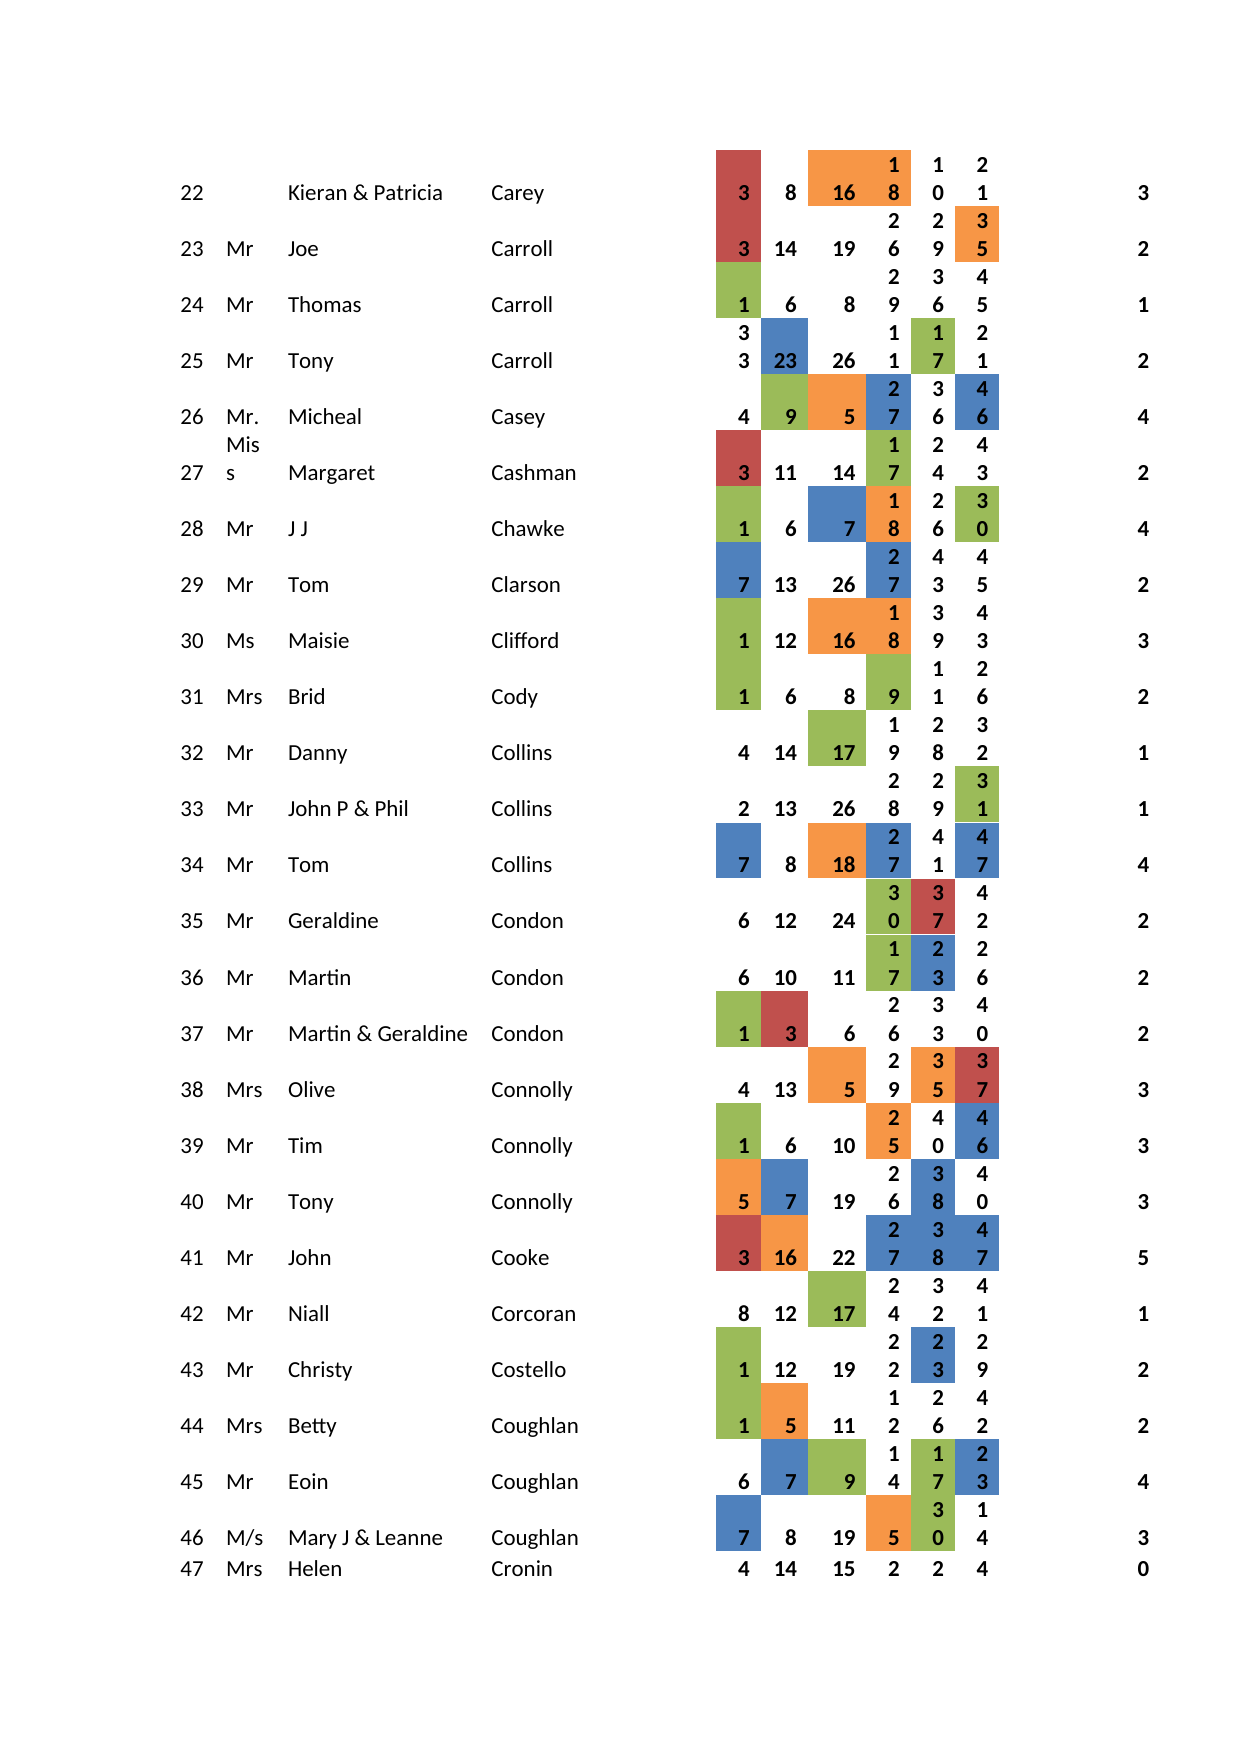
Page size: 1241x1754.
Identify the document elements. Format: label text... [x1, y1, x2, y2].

table_cell 34 [160, 823, 214, 878]
table_cell Danny [277, 710, 480, 766]
table_cell 8 [761, 150, 808, 206]
table_cell 16 [808, 598, 866, 654]
table_cell 7 [761, 1159, 808, 1215]
table_cell 8 [716, 1271, 761, 1327]
table_cell Mr [215, 1439, 277, 1495]
table_cell 11 [866, 318, 911, 374]
table_cell 1 [716, 1383, 761, 1439]
table_cell 13 [761, 1047, 808, 1103]
table_cell 17 [911, 318, 955, 374]
table_cell 1 [1086, 710, 1199, 766]
table_cell 27 [866, 1215, 911, 1271]
table_cell 7 [716, 823, 761, 878]
table_cell 4 [716, 374, 761, 430]
table_cell 19 [808, 1159, 866, 1215]
table_cell 28 [160, 486, 214, 542]
table_cell 36 [160, 935, 214, 991]
table_cell Christy [277, 1327, 480, 1383]
table_cell 2 [1086, 654, 1199, 710]
table_cell Ms [215, 598, 277, 654]
table_cell 30 [911, 1495, 955, 1551]
table_cell Mr [215, 486, 277, 542]
table_cell 11 [761, 430, 808, 486]
table_cell Martin & Geraldine [277, 991, 480, 1047]
table_cell Condon [480, 879, 716, 934]
table_cell 4 [1086, 486, 1199, 542]
table_cell 26 [866, 991, 911, 1047]
table_cell Mr [215, 823, 277, 878]
table_cell Margaret [277, 430, 480, 486]
table_cell 28 [911, 710, 955, 766]
table_cell 26 [808, 318, 866, 374]
table_cell Mr [215, 1271, 277, 1327]
table_cell Eoin [277, 1439, 480, 1495]
table_cell 11 [911, 654, 955, 710]
table_cell 8 [808, 654, 866, 710]
table_cell Collins [480, 766, 716, 822]
table_cell 2 [1086, 318, 1199, 374]
table_cell [999, 823, 1086, 878]
table_cell 2 [911, 1551, 955, 1582]
table_cell [999, 1383, 1086, 1439]
table_cell [999, 430, 1086, 486]
table_cell Coughlan [480, 1439, 716, 1495]
table_cell 19 [808, 1327, 866, 1383]
table_cell 40 [955, 1159, 999, 1215]
table_cell Helen [277, 1551, 480, 1582]
table_cell Martin [277, 935, 480, 991]
table_cell 6 [716, 935, 761, 991]
table_cell 30 [866, 879, 911, 934]
table_cell 4 [1086, 1439, 1199, 1495]
table_cell 39 [160, 1103, 214, 1159]
table_cell 27 [866, 823, 911, 878]
table_cell 23 [955, 1439, 999, 1495]
table_cell 7 [808, 486, 866, 542]
table_cell 11 [808, 1383, 866, 1439]
table_cell 7 [761, 1439, 808, 1495]
table_cell [999, 206, 1086, 262]
table_cell 18 [808, 823, 866, 878]
table_cell Condon [480, 991, 716, 1047]
table_cell Mr [215, 318, 277, 374]
table_cell Kieran & Patricia [277, 150, 480, 206]
table_cell [999, 598, 1086, 654]
table_cell 38 [911, 1159, 955, 1215]
table_cell 3 [716, 1215, 761, 1271]
table_cell 2 [866, 1551, 911, 1582]
table_cell Mr [215, 879, 277, 934]
table_cell 31 [160, 654, 214, 710]
table_cell Mr [215, 710, 277, 766]
table_cell [999, 542, 1086, 598]
table_cell Mr [215, 1159, 277, 1215]
table_cell 37 [911, 879, 955, 934]
table_cell 2 [1086, 1327, 1199, 1383]
table_cell Mrs [215, 1383, 277, 1439]
table_cell [999, 1159, 1086, 1215]
table_cell 6 [761, 262, 808, 318]
table_cell Carroll [480, 206, 716, 262]
table_cell 7 [716, 1495, 761, 1551]
table_cell 12 [761, 1271, 808, 1327]
table_cell 26 [160, 374, 214, 430]
table_cell 17 [866, 935, 911, 991]
table_cell 6 [716, 1439, 761, 1495]
table_cell 22 [866, 1327, 911, 1383]
table_cell 5 [1086, 1215, 1199, 1271]
table_cell Clifford [480, 598, 716, 654]
table_cell 41 [911, 823, 955, 878]
table_cell Mr [215, 1327, 277, 1383]
table_cell 18 [866, 150, 911, 206]
table_cell 1 [716, 1327, 761, 1383]
table_cell 36 [911, 374, 955, 430]
table_cell 17 [866, 430, 911, 486]
table_cell Mr [215, 935, 277, 991]
table_cell Maisie [277, 598, 480, 654]
table_cell Coughlan [480, 1495, 716, 1551]
table_cell 30 [955, 486, 999, 542]
table_cell 29 [160, 542, 214, 598]
table_cell 23 [761, 318, 808, 374]
table_cell 16 [761, 1215, 808, 1271]
table_cell 3 [1086, 1103, 1199, 1159]
table_cell 45 [160, 1439, 214, 1495]
table_cell 2 [1086, 1383, 1199, 1439]
table_cell [999, 935, 1086, 991]
table_cell Mr [215, 262, 277, 318]
table_cell 21 [955, 150, 999, 206]
table_cell 4 [1086, 823, 1199, 878]
table_cell 17 [911, 1439, 955, 1495]
table_cell Connolly [480, 1047, 716, 1103]
table_cell 15 [808, 1551, 866, 1582]
table_cell Carroll [480, 318, 716, 374]
table_cell 41 [160, 1215, 214, 1271]
table_cell [215, 150, 277, 206]
table_cell 14 [866, 1439, 911, 1495]
table_cell Miss [215, 430, 277, 486]
table_cell 33 [160, 766, 214, 822]
table_cell 26 [808, 542, 866, 598]
table_cell [999, 1103, 1086, 1159]
table_cell 29 [911, 206, 955, 262]
table_cell 19 [808, 206, 866, 262]
table_cell 0 [1086, 1551, 1199, 1582]
table_cell 43 [911, 542, 955, 598]
table_cell 10 [911, 150, 955, 206]
table_cell 46 [160, 1495, 214, 1551]
table_cell 3 [716, 430, 761, 486]
table_cell 4 [716, 1047, 761, 1103]
table_cell Betty [277, 1383, 480, 1439]
table_cell John [277, 1215, 480, 1271]
table_cell 39 [911, 598, 955, 654]
table_cell 42 [160, 1271, 214, 1327]
table_cell 24 [808, 879, 866, 934]
table_cell 38 [911, 1215, 955, 1271]
table_cell 5 [808, 374, 866, 430]
table_cell Joe [277, 206, 480, 262]
table_cell Chawke [480, 486, 716, 542]
table_cell 46 [955, 1103, 999, 1159]
table_cell 24 [866, 1271, 911, 1327]
table_cell 3 [1086, 598, 1199, 654]
table_cell Condon [480, 935, 716, 991]
table_cell [999, 766, 1086, 822]
table_cell J J [277, 486, 480, 542]
table_cell 47 [160, 1551, 214, 1582]
table_cell 33 [911, 991, 955, 1047]
table_cell 3 [761, 991, 808, 1047]
table_cell 17 [808, 710, 866, 766]
table_cell 35 [911, 1047, 955, 1103]
table_cell [999, 1551, 1086, 1582]
table_cell 45 [955, 262, 999, 318]
table_cell 1 [1086, 766, 1199, 822]
table_cell 12 [761, 598, 808, 654]
table_cell 37 [955, 1047, 999, 1103]
table_cell 26 [866, 206, 911, 262]
table_cell Tony [277, 318, 480, 374]
table_cell 40 [955, 991, 999, 1047]
table_cell [999, 1047, 1086, 1103]
table_cell Cashman [480, 430, 716, 486]
table_cell 9 [808, 1439, 866, 1495]
table_cell [999, 318, 1086, 374]
table_cell Mr. [215, 374, 277, 430]
table_cell 27 [866, 374, 911, 430]
table_cell 25 [160, 318, 214, 374]
table_cell 2 [1086, 542, 1199, 598]
table_cell Brid [277, 654, 480, 710]
table_cell M/s [215, 1495, 277, 1551]
table_cell 38 [160, 1047, 214, 1103]
table_cell 5 [761, 1383, 808, 1439]
table_cell Tony [277, 1159, 480, 1215]
table_cell [999, 150, 1086, 206]
table_cell 36 [911, 262, 955, 318]
table_cell 1 [1086, 262, 1199, 318]
table_cell 4 [716, 710, 761, 766]
table_cell 4 [1086, 374, 1199, 430]
table_cell 13 [761, 542, 808, 598]
table_cell [999, 654, 1086, 710]
table_cell 37 [160, 991, 214, 1047]
table_cell Geraldine [277, 879, 480, 934]
table_cell 43 [160, 1327, 214, 1383]
table_cell 30 [160, 598, 214, 654]
table_cell [999, 879, 1086, 934]
table_cell 22 [160, 150, 214, 206]
table_cell Thomas [277, 262, 480, 318]
table_cell 12 [761, 879, 808, 934]
table_cell 6 [761, 486, 808, 542]
table_cell Mr [215, 1215, 277, 1271]
table_cell Cronin [480, 1551, 716, 1582]
table_cell 1 [716, 486, 761, 542]
table_cell 26 [911, 1383, 955, 1439]
table_cell 17 [808, 1271, 866, 1327]
table_cell 8 [761, 1495, 808, 1551]
table_cell Cody [480, 654, 716, 710]
table_cell [999, 374, 1086, 430]
table_cell [999, 1215, 1086, 1271]
table_cell 44 [160, 1383, 214, 1439]
table_cell 6 [716, 879, 761, 934]
table_cell 23 [160, 206, 214, 262]
table_cell 31 [955, 766, 999, 822]
table_cell Mrs [215, 654, 277, 710]
table_cell Mrs [215, 1551, 277, 1582]
table_cell [999, 710, 1086, 766]
table_cell 1 [716, 262, 761, 318]
table_cell Tim [277, 1103, 480, 1159]
table_cell 2 [1086, 991, 1199, 1047]
table_cell 18 [866, 598, 911, 654]
table_cell 3 [1086, 1159, 1199, 1215]
table_cell 29 [866, 1047, 911, 1103]
table_cell 13 [761, 766, 808, 822]
table_cell Cooke [480, 1215, 716, 1271]
table_cell 32 [911, 1271, 955, 1327]
table_cell 6 [761, 1103, 808, 1159]
table_cell 24 [911, 430, 955, 486]
table_cell [999, 1495, 1086, 1551]
table_cell Corcoran [480, 1271, 716, 1327]
table_cell 32 [160, 710, 214, 766]
table_cell 27 [866, 542, 911, 598]
table_cell Casey [480, 374, 716, 430]
table_cell 46 [955, 374, 999, 430]
table_cell Mrs [215, 1047, 277, 1103]
table_cell 43 [955, 598, 999, 654]
table_cell 19 [866, 710, 911, 766]
table_cell 22 [808, 1215, 866, 1271]
table_cell 3 [1086, 1047, 1199, 1103]
table_cell 26 [911, 486, 955, 542]
table_cell 11 [808, 935, 866, 991]
table_cell Connolly [480, 1159, 716, 1215]
table_cell John P & Phil [277, 766, 480, 822]
table_cell [999, 486, 1086, 542]
table_cell 3 [1086, 150, 1199, 206]
table_cell Costello [480, 1327, 716, 1383]
table_cell 14 [808, 430, 866, 486]
table_cell 1 [716, 598, 761, 654]
table_cell 25 [866, 1103, 911, 1159]
table_cell 45 [955, 542, 999, 598]
table_cell [999, 262, 1086, 318]
table_cell 1 [716, 991, 761, 1047]
table_cell 2 [1086, 206, 1199, 262]
table_cell 2 [1086, 935, 1199, 991]
table_cell Tom [277, 542, 480, 598]
table_cell 4 [955, 1551, 999, 1582]
table_cell 5 [808, 1047, 866, 1103]
table_cell 33 [716, 318, 761, 374]
table_cell 2 [716, 766, 761, 822]
table_cell 43 [955, 430, 999, 486]
table_cell Tom [277, 823, 480, 878]
table_cell 19 [808, 1495, 866, 1551]
table_cell 35 [160, 879, 214, 934]
table_cell 32 [955, 710, 999, 766]
table_cell 8 [761, 823, 808, 878]
table_cell 26 [866, 1159, 911, 1215]
table_cell Mr [215, 766, 277, 822]
table_cell 42 [955, 879, 999, 934]
table_cell 9 [866, 654, 911, 710]
table_cell 41 [955, 1271, 999, 1327]
table_cell 26 [955, 935, 999, 991]
table_cell 10 [761, 935, 808, 991]
table_cell 18 [866, 486, 911, 542]
table_cell 10 [808, 1103, 866, 1159]
table_cell 1 [1086, 1271, 1199, 1327]
table_cell Coughlan [480, 1383, 716, 1439]
table_cell Clarson [480, 542, 716, 598]
table_cell 42 [955, 1383, 999, 1439]
table_cell Connolly [480, 1103, 716, 1159]
table_cell 8 [808, 262, 866, 318]
table_cell 14 [761, 1551, 808, 1582]
table_cell 35 [955, 206, 999, 262]
table_cell 2 [1086, 879, 1199, 934]
table_cell 23 [911, 935, 955, 991]
table_cell Mr [215, 991, 277, 1047]
table_cell 1 [716, 654, 761, 710]
table_cell 5 [716, 1159, 761, 1215]
table_cell 3 [1086, 1495, 1199, 1551]
table_cell Niall [277, 1271, 480, 1327]
table_cell 6 [761, 654, 808, 710]
table_cell 26 [955, 654, 999, 710]
table_cell 12 [761, 1327, 808, 1383]
table_cell 27 [160, 430, 214, 486]
table_cell 4 [716, 1551, 761, 1582]
table_cell Olive [277, 1047, 480, 1103]
table_cell 24 [160, 262, 214, 318]
table_cell 28 [866, 766, 911, 822]
table_cell 21 [955, 318, 999, 374]
table_cell Carroll [480, 262, 716, 318]
table_cell Mr [215, 1103, 277, 1159]
table_cell 47 [955, 823, 999, 878]
table_cell 1 [716, 1103, 761, 1159]
table_cell 29 [911, 766, 955, 822]
table_cell 2 [1086, 430, 1199, 486]
table_cell 5 [866, 1495, 911, 1551]
table_cell 14 [761, 206, 808, 262]
table_cell 23 [911, 1327, 955, 1383]
table_cell 47 [955, 1215, 999, 1271]
table_cell 6 [808, 991, 866, 1047]
table_cell 14 [761, 710, 808, 766]
table_cell 3 [716, 206, 761, 262]
table_cell Mr [215, 206, 277, 262]
table_cell Mary J & Leanne [277, 1495, 480, 1551]
table_cell 12 [866, 1383, 911, 1439]
table_cell 7 [716, 542, 761, 598]
table_cell Mr [215, 542, 277, 598]
table_cell Collins [480, 823, 716, 878]
table_cell 40 [160, 1159, 214, 1215]
table_cell 29 [955, 1327, 999, 1383]
table_cell 16 [808, 150, 866, 206]
table_cell 9 [761, 374, 808, 430]
table_cell 29 [866, 262, 911, 318]
table_cell Collins [480, 710, 716, 766]
table_cell [999, 1271, 1086, 1327]
table_cell [999, 1439, 1086, 1495]
table_cell 40 [911, 1103, 955, 1159]
table_cell 26 [808, 766, 866, 822]
table_cell [999, 991, 1086, 1047]
table_cell 14 [955, 1495, 999, 1551]
table_cell 3 [716, 150, 761, 206]
table_cell [999, 1327, 1086, 1383]
table_cell Micheal [277, 374, 480, 430]
table_cell Carey [480, 150, 716, 206]
